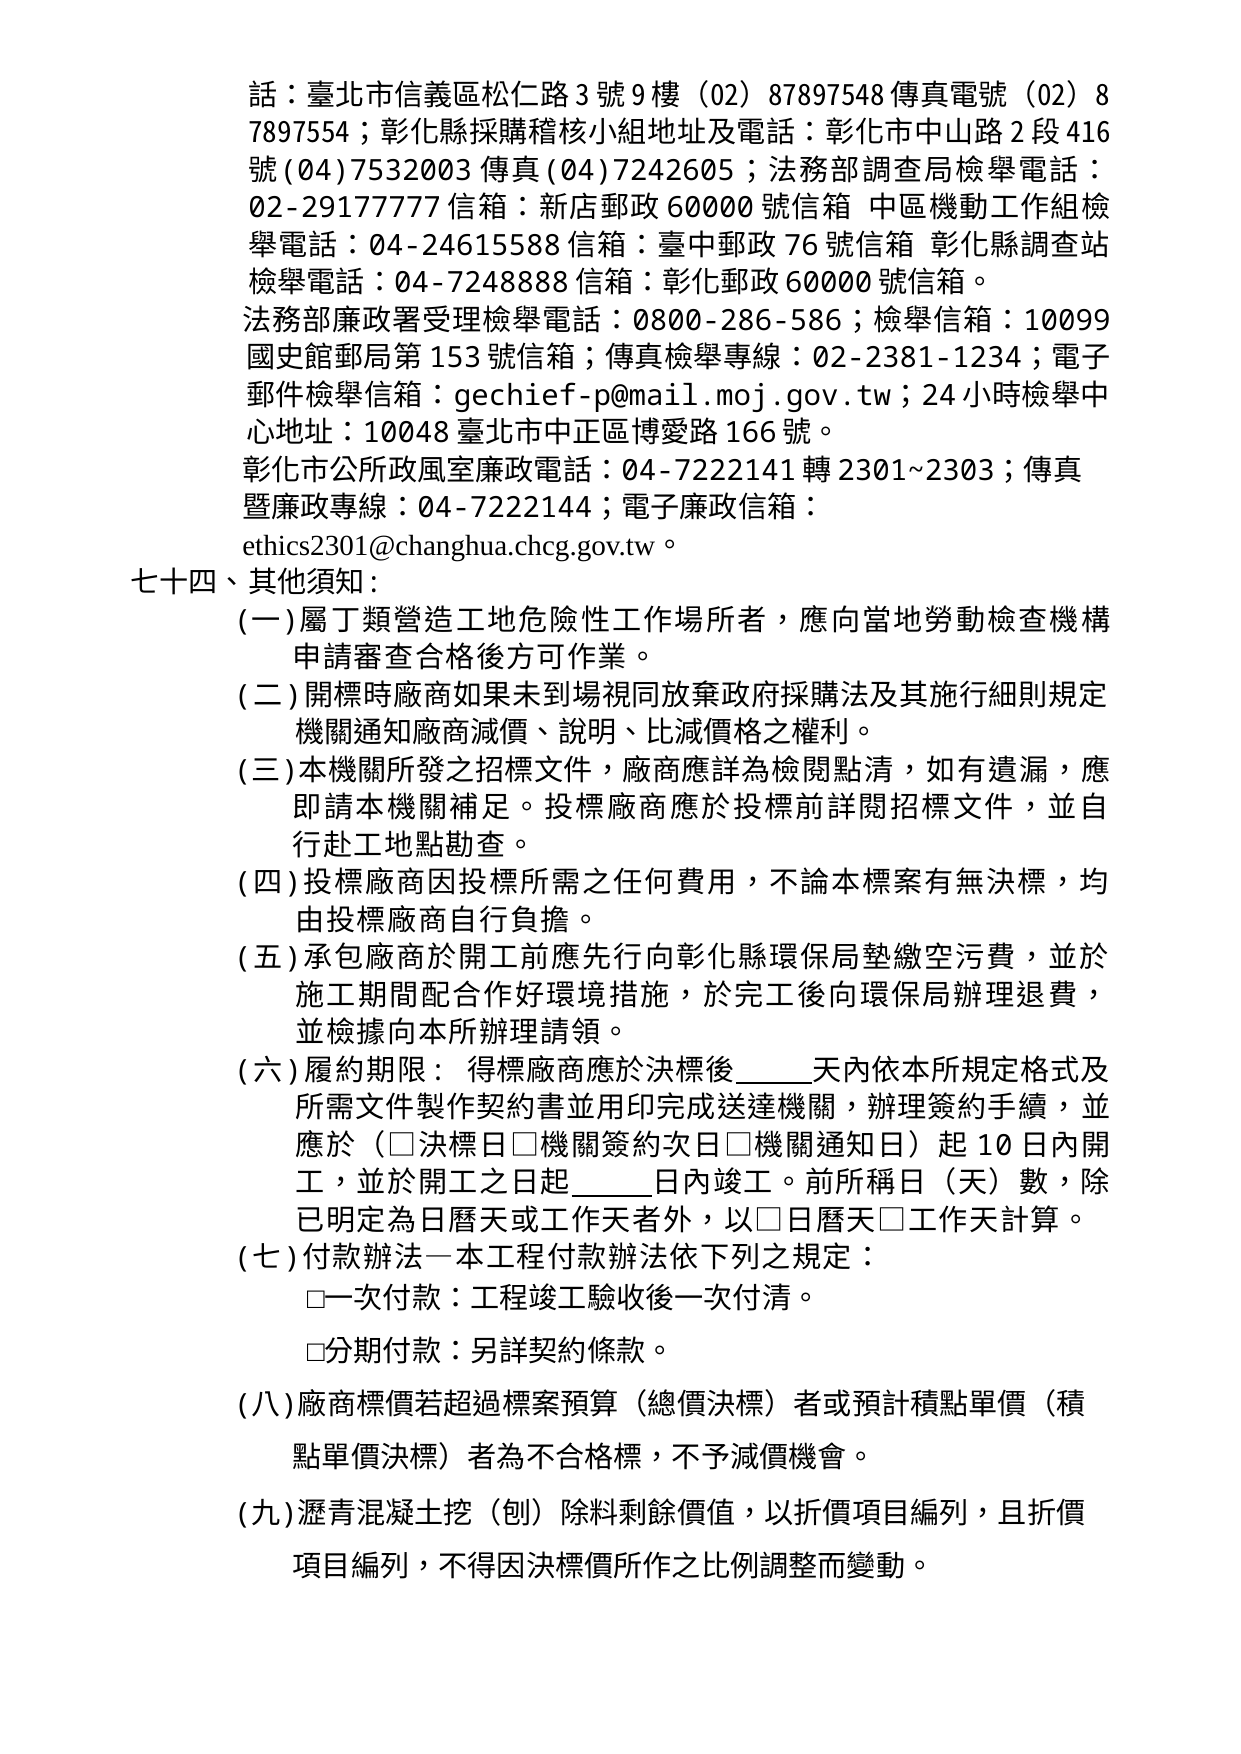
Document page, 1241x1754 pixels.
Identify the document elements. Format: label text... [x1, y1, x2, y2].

text (九)瀝青混凝土挖（刨）除料剩餘價值，以折價項目編列，且折價項目編列，不得因決標價所作之比例調整而變動。 [233, 1489, 1110, 1584]
text (四)投標廠商因投標所需之任何費用，不論本標案有無決標，均由投標廠商自行負擔。 [233, 862, 1110, 937]
text (一)屬丁類營造工地危險性工作場所者，應向當地勞動檢查機構申請審查合格後方可作業。 [233, 600, 1110, 675]
text (五)承包廠商於開工前應先行向彰化縣環保局墊繳空污費，並於施工期間配合作好環境措施，於完工後向環保局辦理退費，並檢據向本所辦理請領。 [233, 937, 1110, 1050]
text (八)廠商標價若超過標案預算（總價決標）者或預計積點單價（積點單價決標）者為不合格標，不予減價機會。 [233, 1381, 1110, 1476]
text □一次付款：工程竣工驗收後一次付清。 [292, 1275, 1110, 1317]
text □分期付款：另詳契約條款。 [292, 1328, 1110, 1370]
list 話：臺北市信義區松仁路3號9樓（02）87897548傳真電號（02）87897554；彰化縣採購稽核小組地址及電話：彰化市中山路2段416號(04)7532003傳真(04)7242605；法務部調查局檢舉電話：02-29177777信箱：新店郵政60000號信箱 中區機動工作組檢舉電話：04-24615588信箱：臺中郵政76號信箱 彰化縣調查站檢舉電話：04-7248888信箱：彰化郵政60000號信箱。 [130, 75, 1110, 300]
text (三)本機關所發之招標文件，廠商應詳為檢閱點清，如有遺漏，應即請本機關補足。投標廠商應於投標前詳閱招標文件，並自行赴工地點勘查。 [233, 750, 1110, 862]
list 其他須知: [130, 562, 1110, 600]
text (七)付款辦法―本工程付款辦法依下列之規定： [233, 1237, 1110, 1275]
text 彰化市公所政風室廉政電話：04-7222141轉2301~2303；傳真暨廉政專線：04-7222144；電子廉政信箱：ethics2301@changhua.chcg.gov.tw。 [242, 450, 1110, 562]
text (二)開標時廠商如果未到場視同放棄政府採購法及其施行細則規定機關通知廠商減價、說明、比減價格之權利。 [233, 675, 1110, 750]
text 法務部廉政署受理檢舉電話：0800-286-586；檢舉信箱：10099國史館郵局第153號信箱；傳真檢舉專線：02-2381-1234；電子郵件檢舉信箱：gechief-p@mail.moj.gov.tw；24小時檢舉中心地址：10048臺北市中正區博愛路166號。 [242, 300, 1110, 450]
text (六)履約期限: 得標廠商應於決標後 天內依本所規定格式及所需文件製作契約書並用印完成送達機關，辦理簽約手續，並應於（□決標日□機關簽約次日□機關通知日）起10日內開工，並於開工之日起 日內竣工。前所稱日（天）數，除已明定為日曆天或工作天者外，以□日曆天□工作天計算。 [233, 1050, 1110, 1237]
